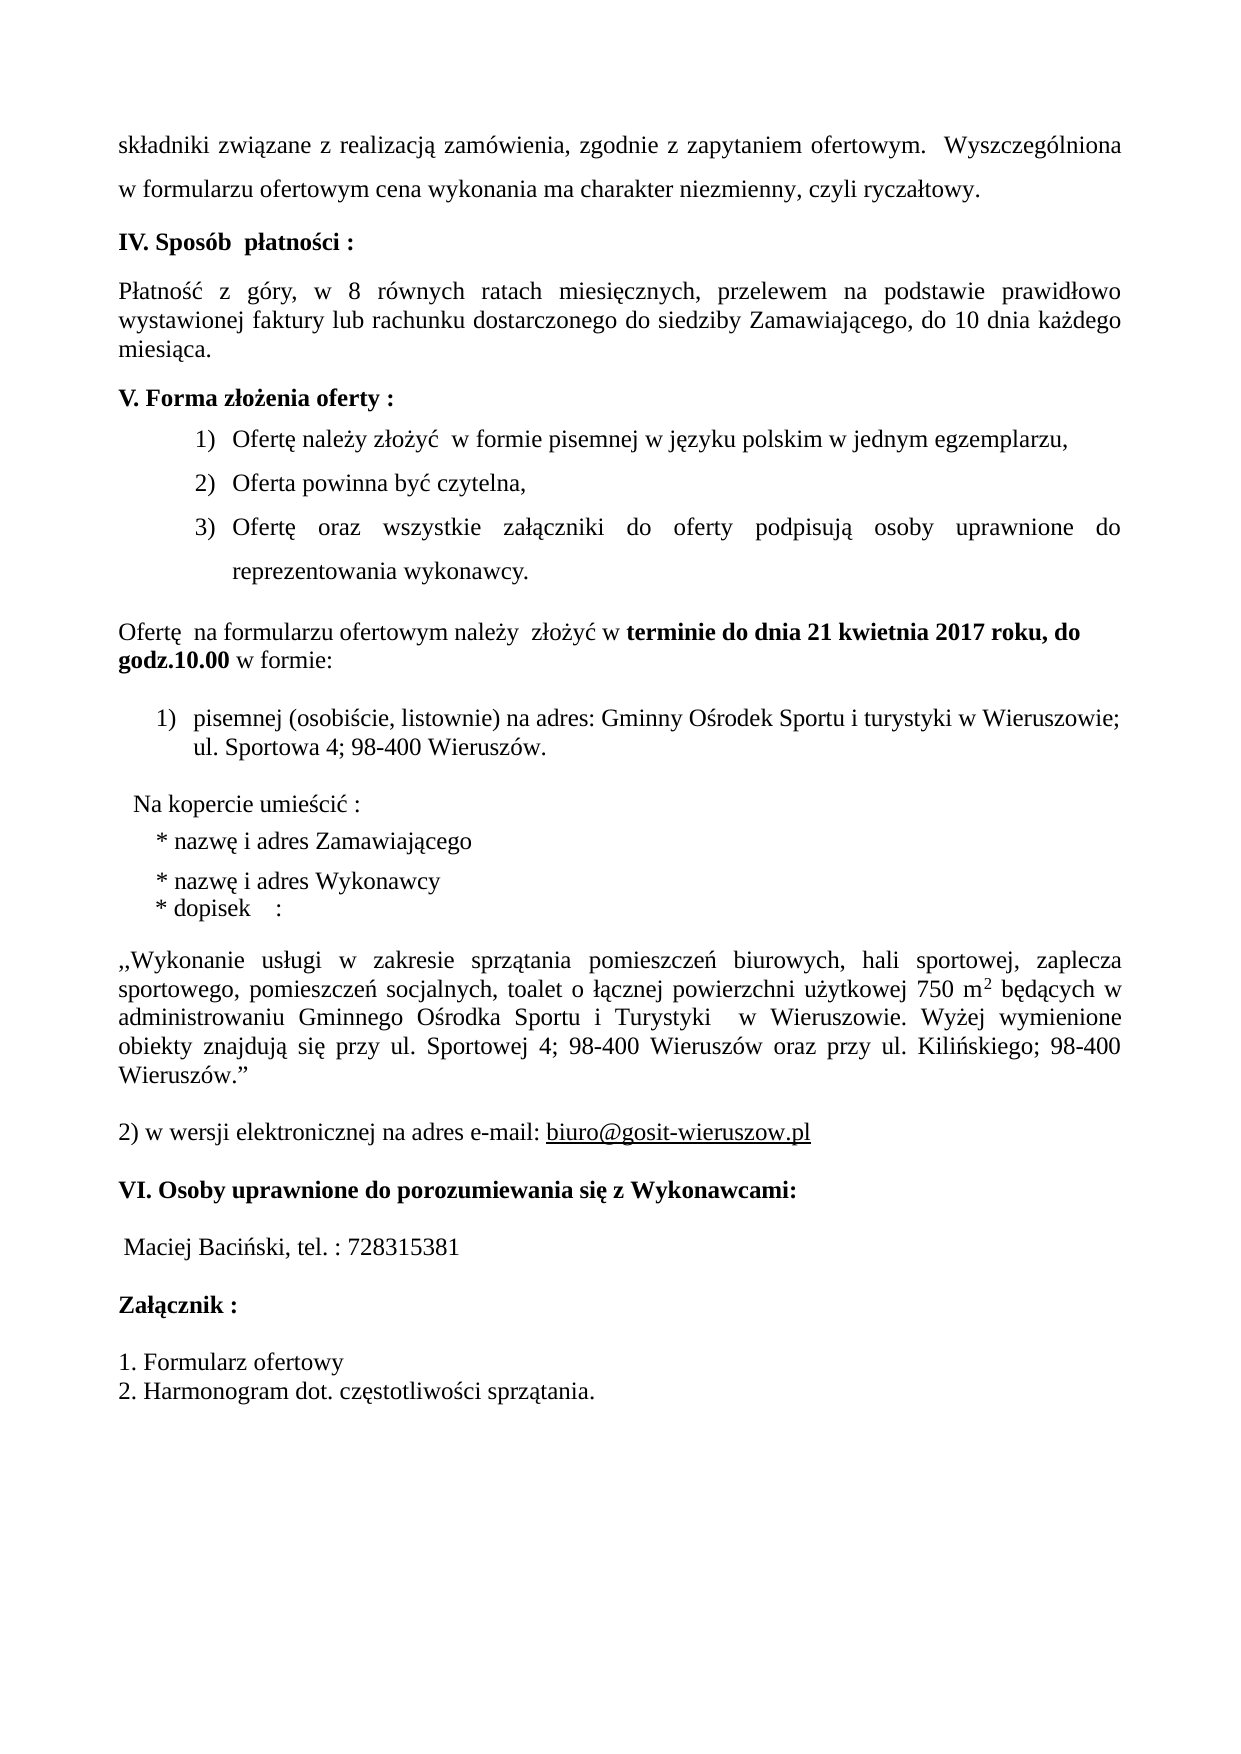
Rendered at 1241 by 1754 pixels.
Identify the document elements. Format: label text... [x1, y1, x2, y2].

list pisemnej (osobiście, listownie) na adres: Gminny Ośrodek Sportu i turystyki w Wieruszowie; ul. Sportowa 4; 98-400 Wieruszów. [156, 703, 1122, 761]
text * dopisek : [118, 897, 1122, 921]
text * nazwę i adres Wykonawcy [156, 858, 1122, 897]
text 2. Harmonogram dot. częstotliwości sprzątania. [118, 1376, 1122, 1405]
list Ofertę oraz wszystkie załączniki do oferty podpisują osoby uprawnione do reprezentowania wykonawcy. [194, 500, 1122, 588]
text Maciej Baciński, tel. : 728315381 [123, 1232, 1122, 1261]
text V. Forma złożenia oferty : [118, 383, 1122, 412]
list Ofertę należy złożyć w formie pisemnej w języku polskim w jednym egzemplarzu, [194, 412, 1122, 456]
text * nazwę i adres Zamawiającego [156, 818, 1122, 858]
text Płatność z góry, w 8 równych ratach miesięcznych, przelewem na podstawie prawidłowo wystawionej faktury lub rachunku dostarczonego do siedziby Zamawiającego, do 10 dnia każdego miesiąca. [118, 276, 1122, 363]
text 2) w wersji elektronicznej na adres e-mail: biuro@gosit-wieruszow.pl [118, 1117, 1122, 1146]
list ,,Wykonanie usługi w zakresie sprzątania pomieszczeń biurowych, hali sportowej, zaplecza sportowego, pomieszczeń socjalnych, toalet o łącznej powierzchni użytkowej 750 m2 będących w administrowaniu Gminnego Ośrodka Sportu i Turystyki w Wieruszowie. Wyżej wymienione obiekty znajdują się przy ul. Sportowej 4; 98-400 Wieruszów oraz przy ul. Kilińskiego; 98-400 Wieruszów.” [118, 945, 1122, 1089]
text IV. Sposób płatności : [118, 227, 1122, 256]
text składniki związane z realizacją zamówienia, zgodnie z zapytaniem ofertowym. Wyszczególniona w formularzu ofertowym cena wykonania ma charakter niezmienny, czyli ryczałtowy. [118, 118, 1122, 206]
text Ofertę na formularzu ofertowym należy złożyć w terminie do dnia 21 kwietnia 2017 roku, do godz.10.00 w formie: [118, 617, 1122, 674]
text Załącznik : [118, 1290, 1122, 1319]
text 1. Formularz ofertowy [118, 1347, 1122, 1376]
list Oferta powinna być czytelna, [194, 456, 1122, 500]
text VI. Osoby uprawnione do porozumiewania się z Wykonawcami: [118, 1175, 1122, 1204]
list Na kopercie umieścić : [133, 789, 1122, 818]
